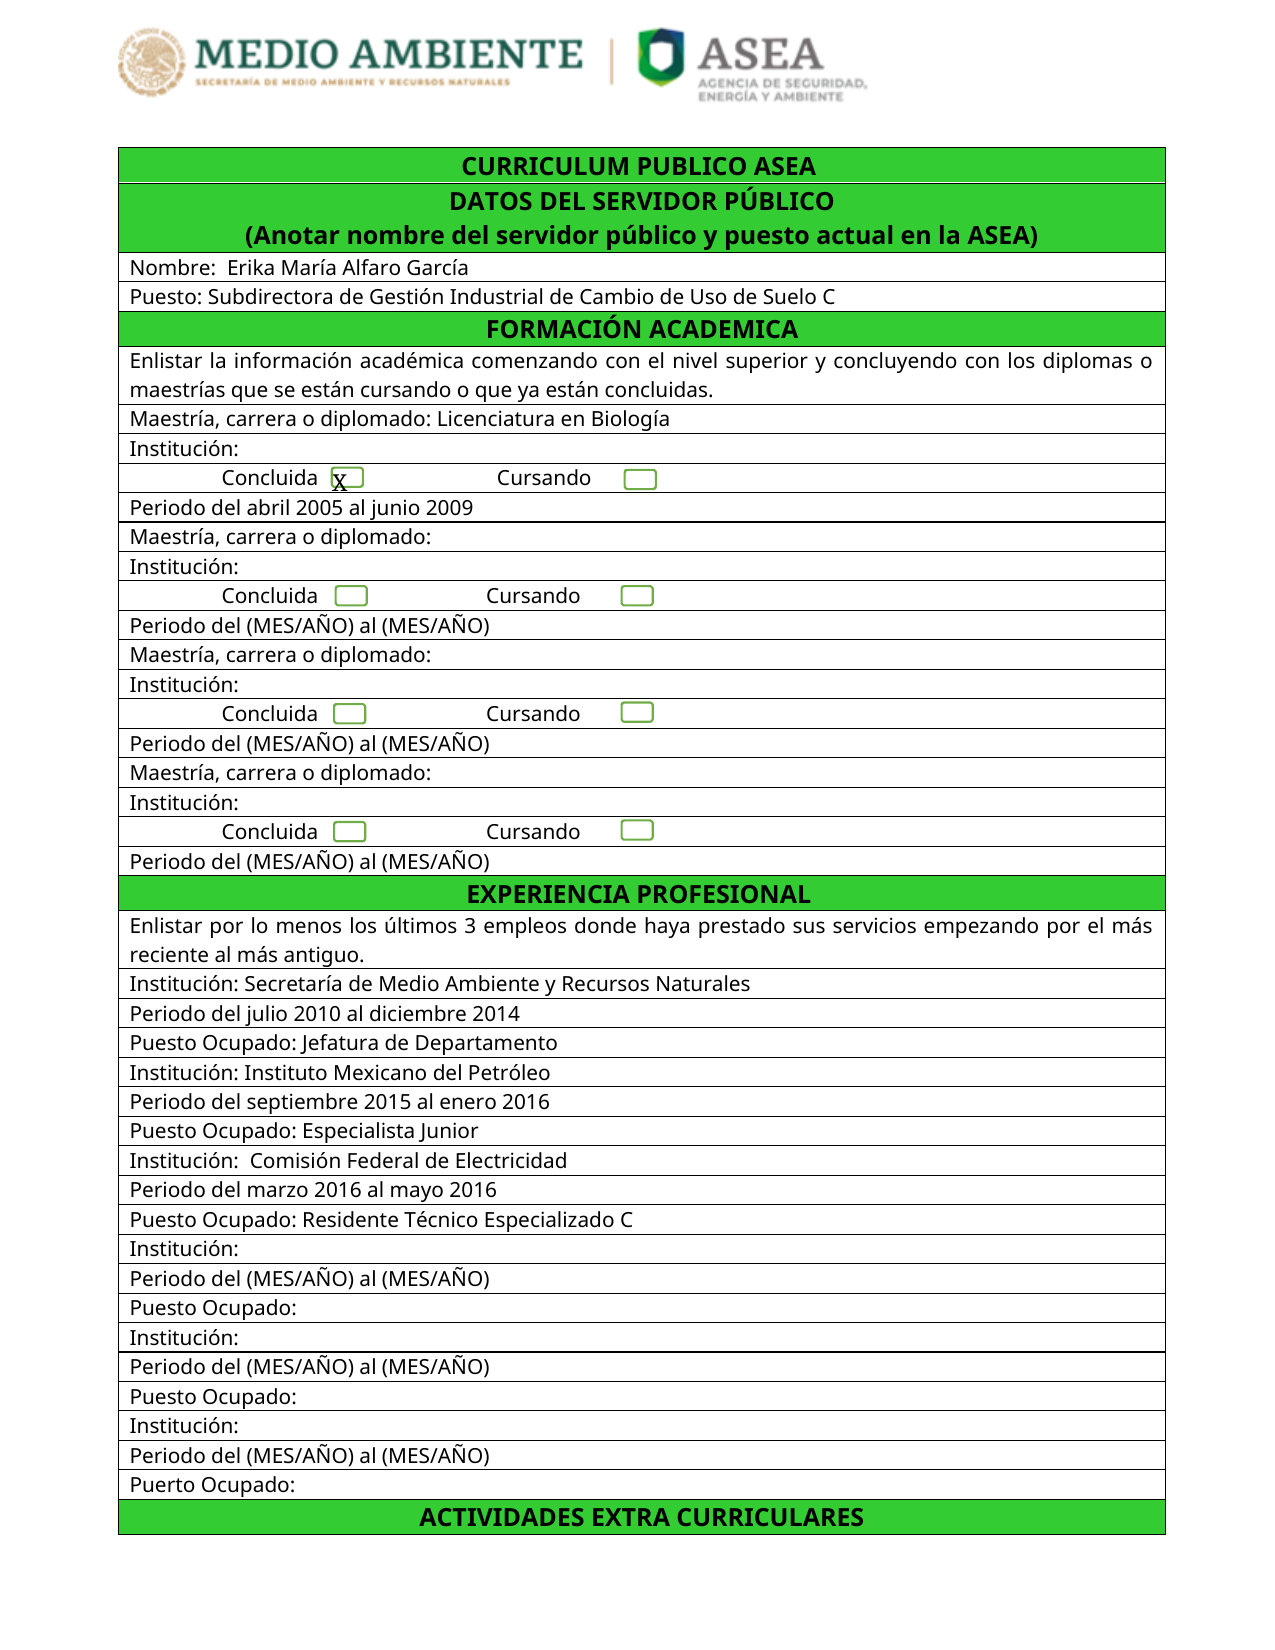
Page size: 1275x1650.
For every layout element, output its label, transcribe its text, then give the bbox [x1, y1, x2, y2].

table_cell ACTIVIDADES EXTRA CURRICULARES [119, 1500, 1165, 1534]
table_cell Maestría, carrera o diplomado: [119, 758, 1165, 787]
table_cell Periodo del septiembre 2015 al enero 2016 [119, 1087, 1165, 1116]
table_cell Puesto Ocupado: [119, 1294, 1165, 1322]
table_cell Puesto Ocupado: Residente Técnico Especializado C [119, 1205, 1165, 1233]
table_cell Periodo del (MES/AÑO) al (MES/AÑO) [119, 1441, 1165, 1469]
table_cell Maestría, carrera o diplomado: Licenciatura en Biología [119, 405, 1165, 433]
table_cell Maestría, carrera o diplomado: [119, 523, 1165, 551]
table_cell Institución: [119, 1411, 1165, 1440]
table_cell Concluida Cursando [119, 464, 1165, 492]
table_cell Institución: [119, 1323, 1165, 1351]
table_cell Institución: Instituto Mexicano del Petróleo [119, 1058, 1165, 1086]
table_cell Periodo del (MES/AÑO) al (MES/AÑO) [119, 729, 1165, 757]
table_cell Nombre: Erika María Alfaro García [119, 253, 1165, 281]
table_cell Institución: [119, 552, 1165, 580]
table_cell Puesto Ocupado: Especialista Junior [119, 1117, 1165, 1145]
table_cell Institución: Comisión Federal de Electricidad [119, 1146, 1165, 1174]
table_cell Puesto: Subdirectora de Gestión Industrial de Cambio de Uso de Suelo C [119, 282, 1165, 311]
table_cell Periodo del (MES/AÑO) al (MES/AÑO) [119, 611, 1165, 639]
table_cell Institución: [119, 434, 1165, 462]
table_cell Puesto Ocupado: [119, 1382, 1165, 1410]
table_cell Enlistar por lo menos los últimos 3 empleos donde haya prestado sus servicios empezando por el más reciente al más antiguo. [119, 911, 1165, 968]
table_cell Institución: [119, 1235, 1165, 1263]
table_cell DATOS DEL SERVIDOR PÚBLICO (Anotar nombre del servidor público y puesto actual en la ASEA) [119, 184, 1165, 252]
table_cell Periodo del (MES/AÑO) al (MES/AÑO) [119, 847, 1165, 875]
table_cell Periodo del (MES/AÑO) al (MES/AÑO) [119, 1264, 1165, 1292]
table_cell Puerto Ocupado: [119, 1470, 1165, 1499]
table_cell Periodo del (MES/AÑO) al (MES/AÑO) [119, 1353, 1165, 1381]
table_header CURRICULUM PUBLICO ASEA [119, 148, 1165, 182]
table_cell Institución: Secretaría de Medio Ambiente y Recursos Naturales [119, 969, 1165, 998]
table_cell FORMACIÓN ACADEMICA [119, 312, 1165, 346]
table_cell Periodo del julio 2010 al diciembre 2014 [119, 999, 1165, 1027]
table_cell Periodo del abril 2005 al junio 2009 [119, 493, 1165, 521]
table_cell Concluida Cursando [119, 817, 1165, 846]
table_cell Institución: [119, 788, 1165, 816]
table_cell Enlistar la información académica comenzando con el nivel superior y concluyendo con los diplomas o maestrías que se están cursando o que ya están concluidas. [119, 347, 1165, 403]
table_cell Puesto Ocupado: Jefatura de Departamento [119, 1028, 1165, 1057]
table_cell Periodo del marzo 2016 al mayo 2016 [119, 1176, 1165, 1204]
table_cell Concluida Cursando [119, 581, 1165, 610]
table_cell EXPERIENCIA PROFESIONAL [119, 876, 1165, 910]
table_cell Maestría, carrera o diplomado: [119, 640, 1165, 669]
table_cell Institución: [119, 670, 1165, 698]
table_cell Concluida Cursando [119, 699, 1165, 728]
